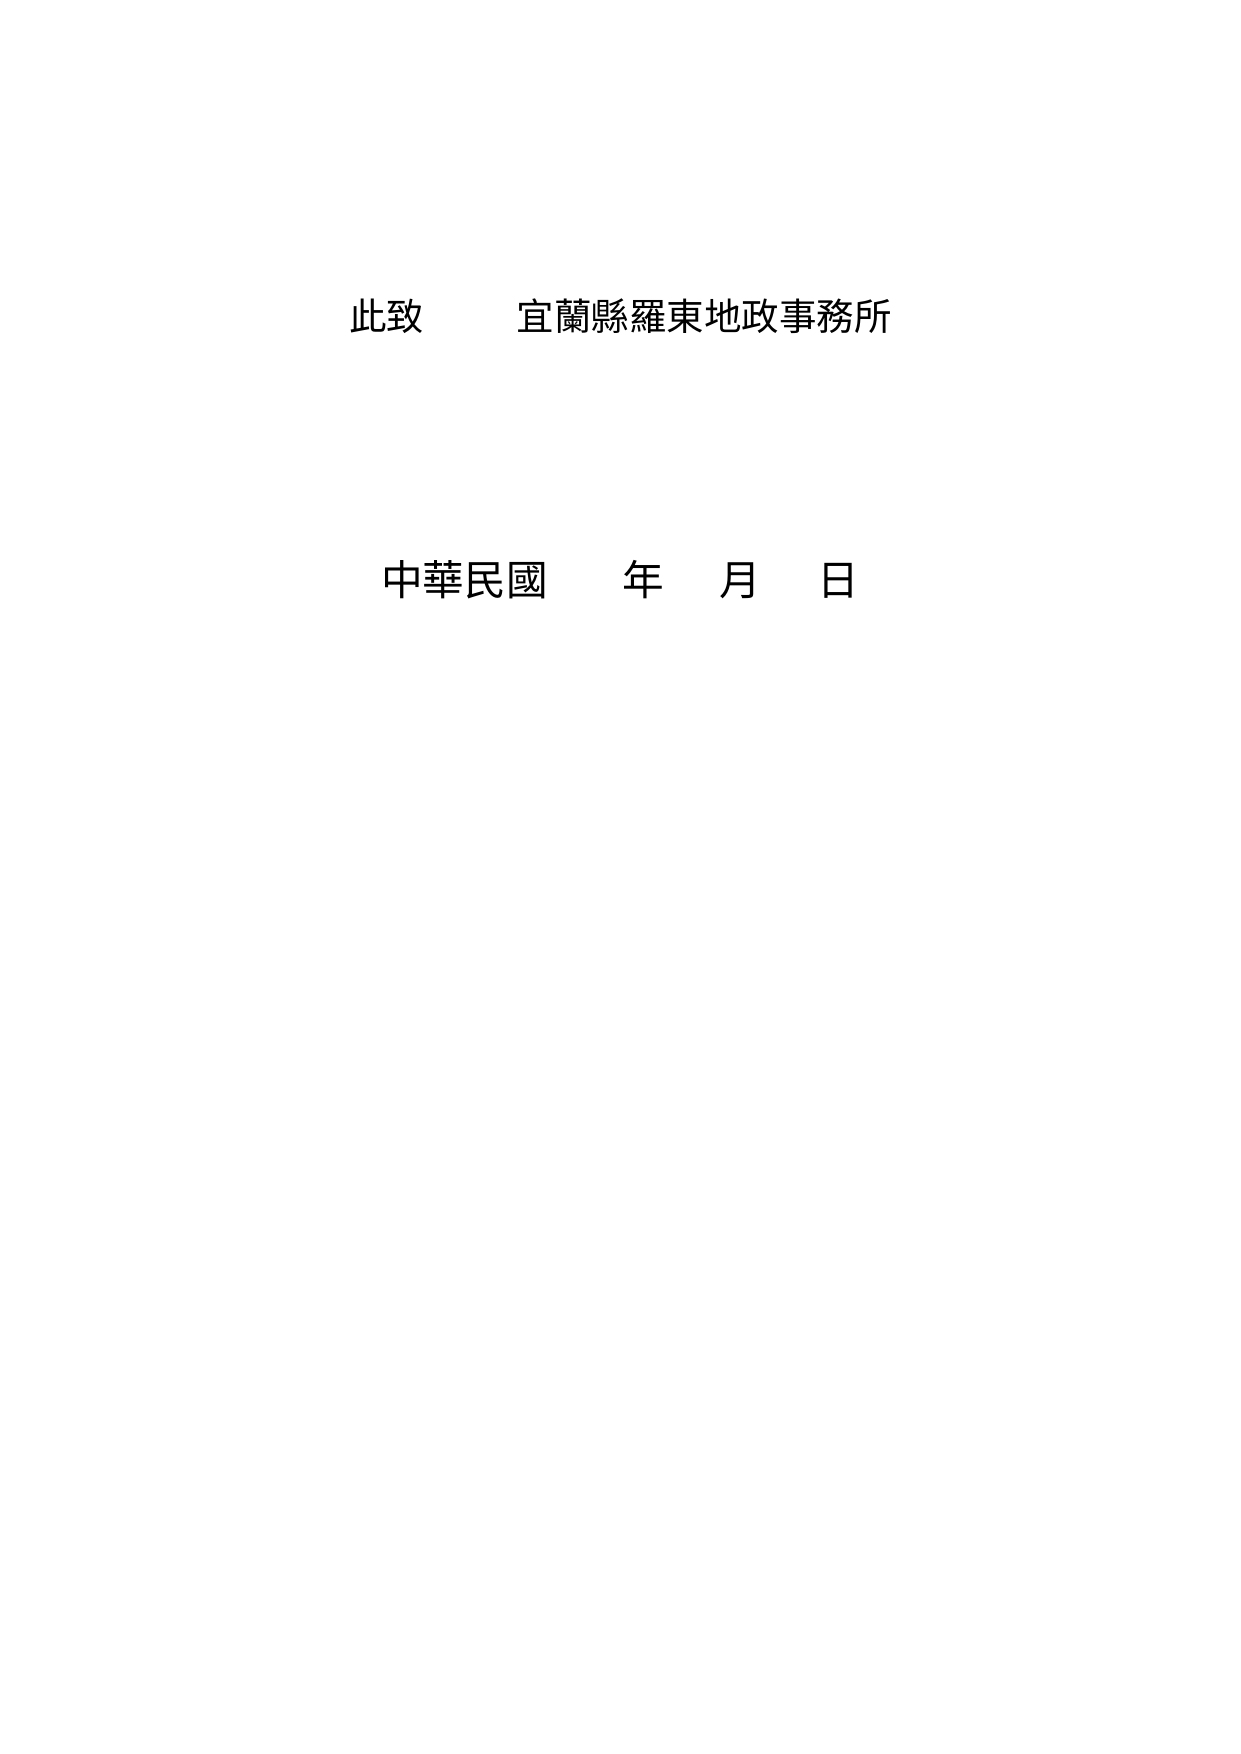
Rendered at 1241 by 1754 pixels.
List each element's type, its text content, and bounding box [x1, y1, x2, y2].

text 此致 宜蘭縣羅東地政事務所 [75, 277, 1165, 352]
text 中華民國 年 月 日 [75, 539, 1165, 614]
